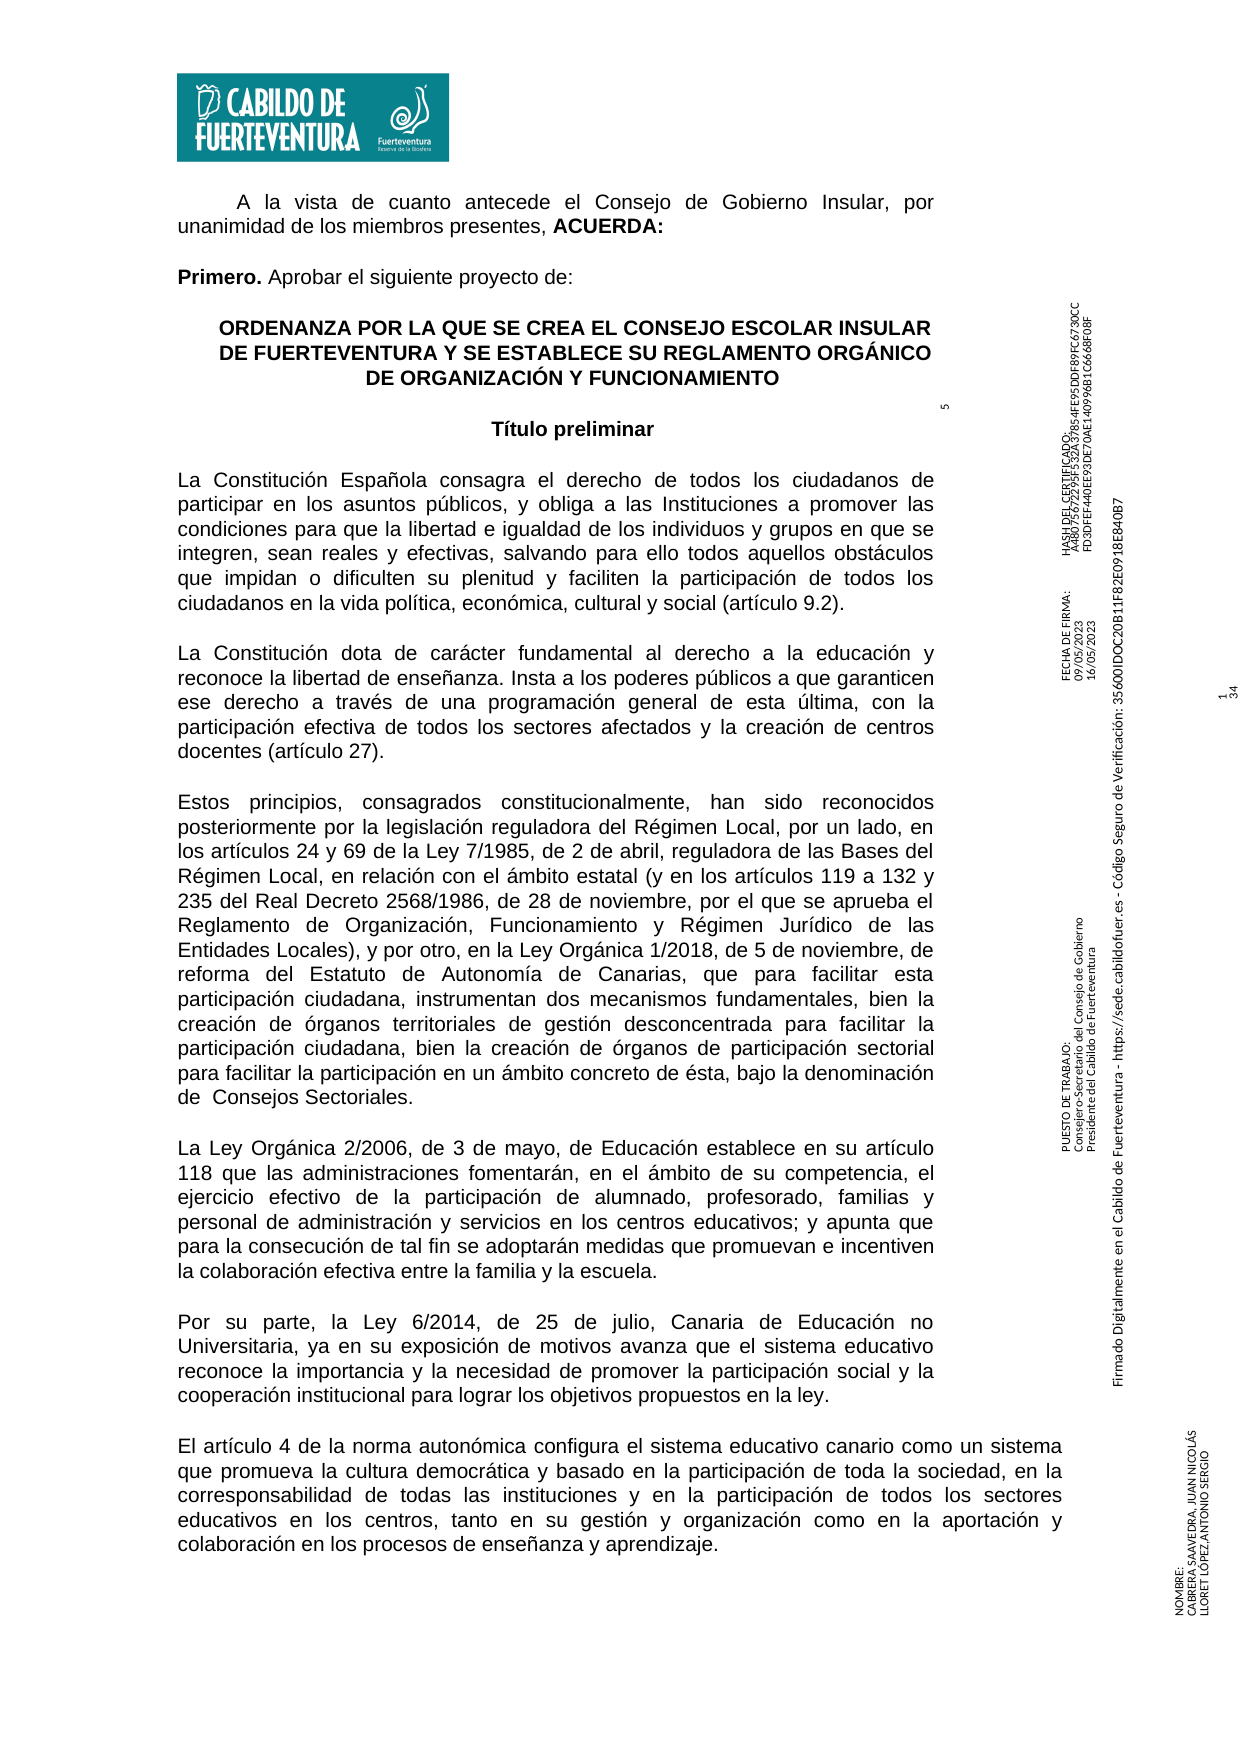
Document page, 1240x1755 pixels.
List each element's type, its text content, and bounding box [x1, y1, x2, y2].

text ORDENANZA POR LA QUE SE CREA EL CONSEJO ESCOLAR INSULAR DE FUERTEVENTURA Y SE ESTABLECE SU REGLAMENTO ORGÁNICO DE ORGANIZACIÓN Y FUNCIONAMIENTO [214, 316, 1026, 389]
text A la vista de cuanto antecede el Consejo de Gobierno Insular, por unanimidad de los miembros presentes, ACUERDA: [177, 190, 1063, 238]
text Estos principios, consagrados constitucionalmente, han sido reconocidos posteriormente por la legislación reguladora del Régimen Local, por un lado, en los artículos 24 y 69 de la Ley 7/1985, de 2 de abril, reguladora de las Bases del Régimen Local, en relación con el ámbito estatal (y en los artículos 119 a 132 y 235 del Real Decreto 2568/1986, de 28 de noviembre, por el que se aprueba el Reglamento de Organización, Funcionamiento y Régimen Jurídico de las Entidades Locales), y por otro, en la Ley Orgánica 1/2018, de 5 de noviembre, de reforma del Estatuto de Autonomía de Canarias, que para facilitar esta participación ciudadana, instrumentan dos mecanismos fundamentales, bien la creación de órganos territoriales de gestión desconcentrada para facilitar la participación ciudadana, bien la creación de órganos de participación sectorial para facilitar la participación en un ámbito concreto de ésta, bajo la denominación de Consejos Sectoriales. [177, 790, 1063, 1109]
text El artículo 4 de la norma autonómica configura el sistema educativo canario como un sistema que promueva la cultura democrática y basado en la participación de toda la sociedad, en la corresponsabilidad de todas las instituciones y en la participación de todos los sectores educativos en los centros, tanto en su gestión y organización como en la aportación y colaboración en los procesos de enseñanza y aprendizaje. [177, 1434, 1063, 1556]
text La Ley Orgánica 2/2006, de 3 de mayo, de Educación establece en su artículo 118 que las administraciones fomentarán, en el ámbito de su competencia, el ejercicio efectivo de la participación de alumnado, profesorado, familias y personal de administración y servicios en los centros educativos; y apunta que para la consecución de tal fin se adoptarán medidas que promuevan e incentiven la colaboración efectiva entre la familia y la escuela. [177, 1136, 1063, 1283]
text Por su parte, la Ley 6/2014, de 25 de julio, Canaria de Educación no Universitaria, ya en su exposición de motivos avanza que el sistema educativo reconoce la importancia y la necesidad de promover la participación social y la cooperación institucional para lograr los objetivos propuestos en la ley. [177, 1309, 1063, 1407]
text La Constitución dota de carácter fundamental al derecho a la educación y reconoce la libertad de enseñanza. Insta a los poderes públicos a que garanticen ese derecho a través de una programación general de esta última, con la participación efectiva de todos los sectores afectados y la creación de centros docentes (artículo 27). [177, 641, 1063, 763]
text Primero. Aprobar el siguiente proyecto de: [177, 265, 1063, 289]
subtitle Título preliminar [216, 416, 1026, 440]
text La Constitución Española consagra el derecho de todos los ciudadanos de participar en los asuntos públicos, y obliga a las Instituciones a promover las condiciones para que la libertad e igualdad de los individuos y grupos en que se integren, sean reales y efectivas, salvando para ello todos aquellos obstáculos que impidan o dificulten su plenitud y faciliten la participación de todos los ciudadanos en la vida política, económica, cultural y social (artículo 9.2). [177, 467, 1063, 614]
